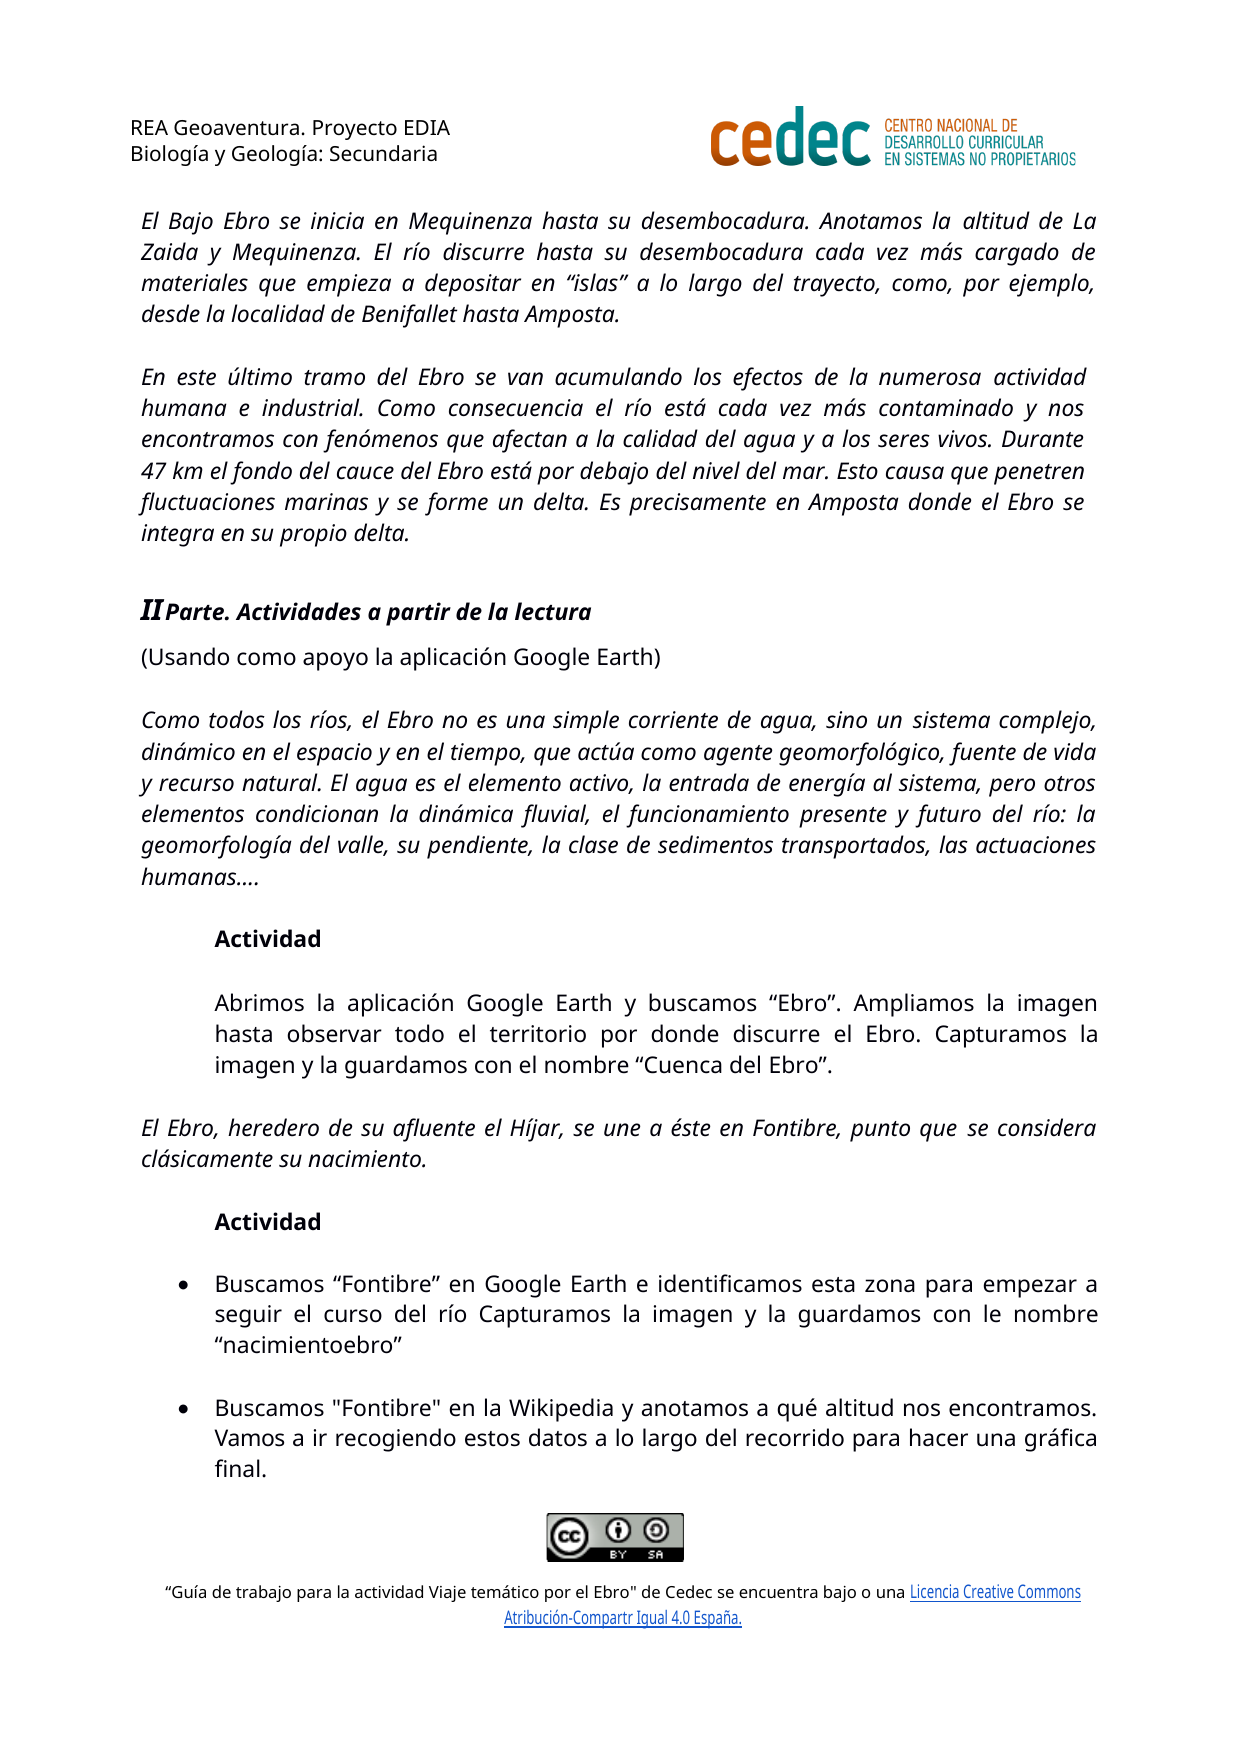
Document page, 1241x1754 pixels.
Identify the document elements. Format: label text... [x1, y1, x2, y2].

text El Ebro, heredero de su afluente el Híjar, se une a éste en Fontibre, punto que se considera clásicamente su nacimiento. [141, 1112, 1096, 1174]
subtitle Abrimos la aplicación Google Earth y buscamos “Ebro”. Ampliamos la imagen hasta observar todo el territorio por donde discurre el Ebro. Capturamos la imagen y la guardamos con el nombre “Cuenca del Ebro”. [214, 987, 1099, 1080]
text Como todos los ríos, el Ebro no es una simple corriente de agua, sino un sistema complejo, dinámico en el espacio y en el tiempo, que actúa como agente geomorfológico, fuente de vida y recurso natural. El agua es el elemento activo, la entrada de energía al sistema, pero otros elementos condicionan la dinámica fluvial, el funcionamiento presente y futuro del río: la geomorfología del valle, su pendiente, la clase de sedimentos transportados, las actuaciones humanas.... [141, 704, 1097, 892]
picture [546, 1513, 684, 1562]
subtitle (Usando como apoyo la aplicación Google Earth) [141, 641, 1110, 672]
subtitle Buscamos “Fontibre” en Google Earth e identificamos esta zona para empezar a seguir el curso del río Capturamos la imagen y la guardamos con le nombre “nacimientoebro” [177, 1268, 1099, 1360]
picture [711, 106, 1076, 166]
text Actividad [214, 923, 1110, 954]
list Buscamos "Fontibre" en la Wikipedia y anotamos a qué altitud nos encontramos. Vamos a ir recogiendo estos datos a lo largo del recorrido para hacer una gráfica final. [177, 1392, 1099, 1484]
text El Bajo Ebro se inicia en Mequinenza hasta su desembocadura. Anotamos la altitud de La Zaida y Mequinenza. El río discurre hasta su desembocadura cada vez más cargado de materiales que empieza a depositar en “islas” a lo largo del trayecto, como, por ejemplo, desde la localidad de Benifallet hasta Amposta. [141, 204, 1097, 329]
subtitle Actividad [214, 1205, 1110, 1237]
subtitle Parte. Actividades a partir de la lectura [141, 589, 1110, 629]
text En este último tramo del Ebro se van acumulando los efectos de la numerosa actividad humana e industrial. Como consecuencia el río está cada vez más contaminado y nos encontramos con fenómenos que afectan a la calidad del agua y a los seres vivos. Durante 47 km el fondo del cauce del Ebro está por debajo del nivel del mar. Esto causa que penetren fluctuaciones marinas y se forme un delta. Es precisamente en Amposta donde el Ebro se integra en su propio delta. [141, 361, 1086, 548]
